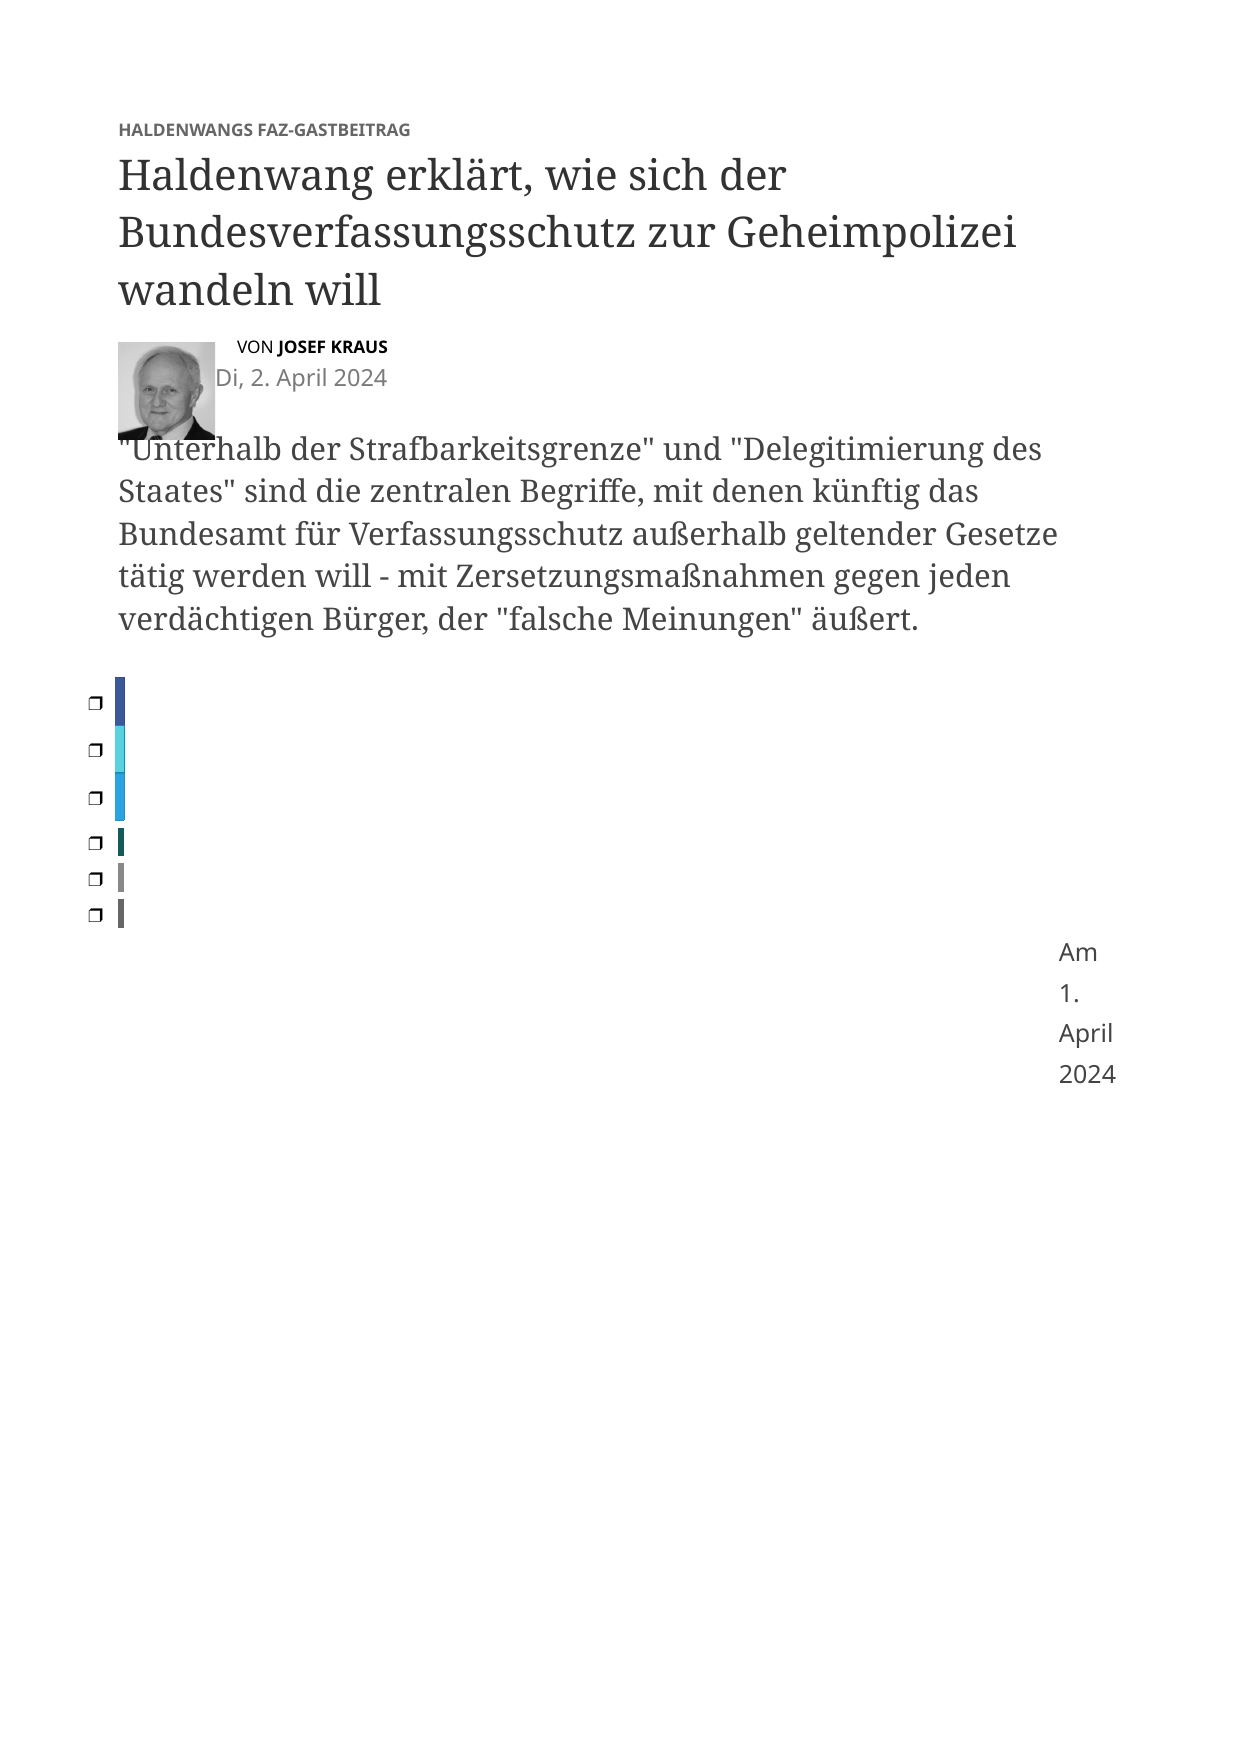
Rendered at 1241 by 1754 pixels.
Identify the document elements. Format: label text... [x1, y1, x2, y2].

text HALDENWANGS FAZ-GASTBEITRAG [118, 118, 1122, 142]
text picture alliance / NurPhoto [118, 928, 1059, 1601]
text VON JOSEF KRAUS [140, 335, 1059, 358]
text "Unterhalb der Strafbarkeitsgrenze" und "Delegitimierung des Staates" sind die zentralen Begriffe, mit denen künftig das Bundesamt für Verfassungsschutz außerhalb geltender Gesetze tätig werden will - mit Zersetzungsmaßnahmen gegen jeden verdächtigen Bürger, der "falsche Meinungen" äußert. [118, 335, 1122, 639]
text Am 1. April 2024 [1059, 928, 1122, 1091]
picture [118, 342, 216, 440]
subtitle Haldenwang erklärt, wie sich der Bundesverfassungsschutz zur Geheimpolizei wandeln will [118, 145, 1122, 317]
text Di, 2. April 2024 [216, 362, 1059, 393]
